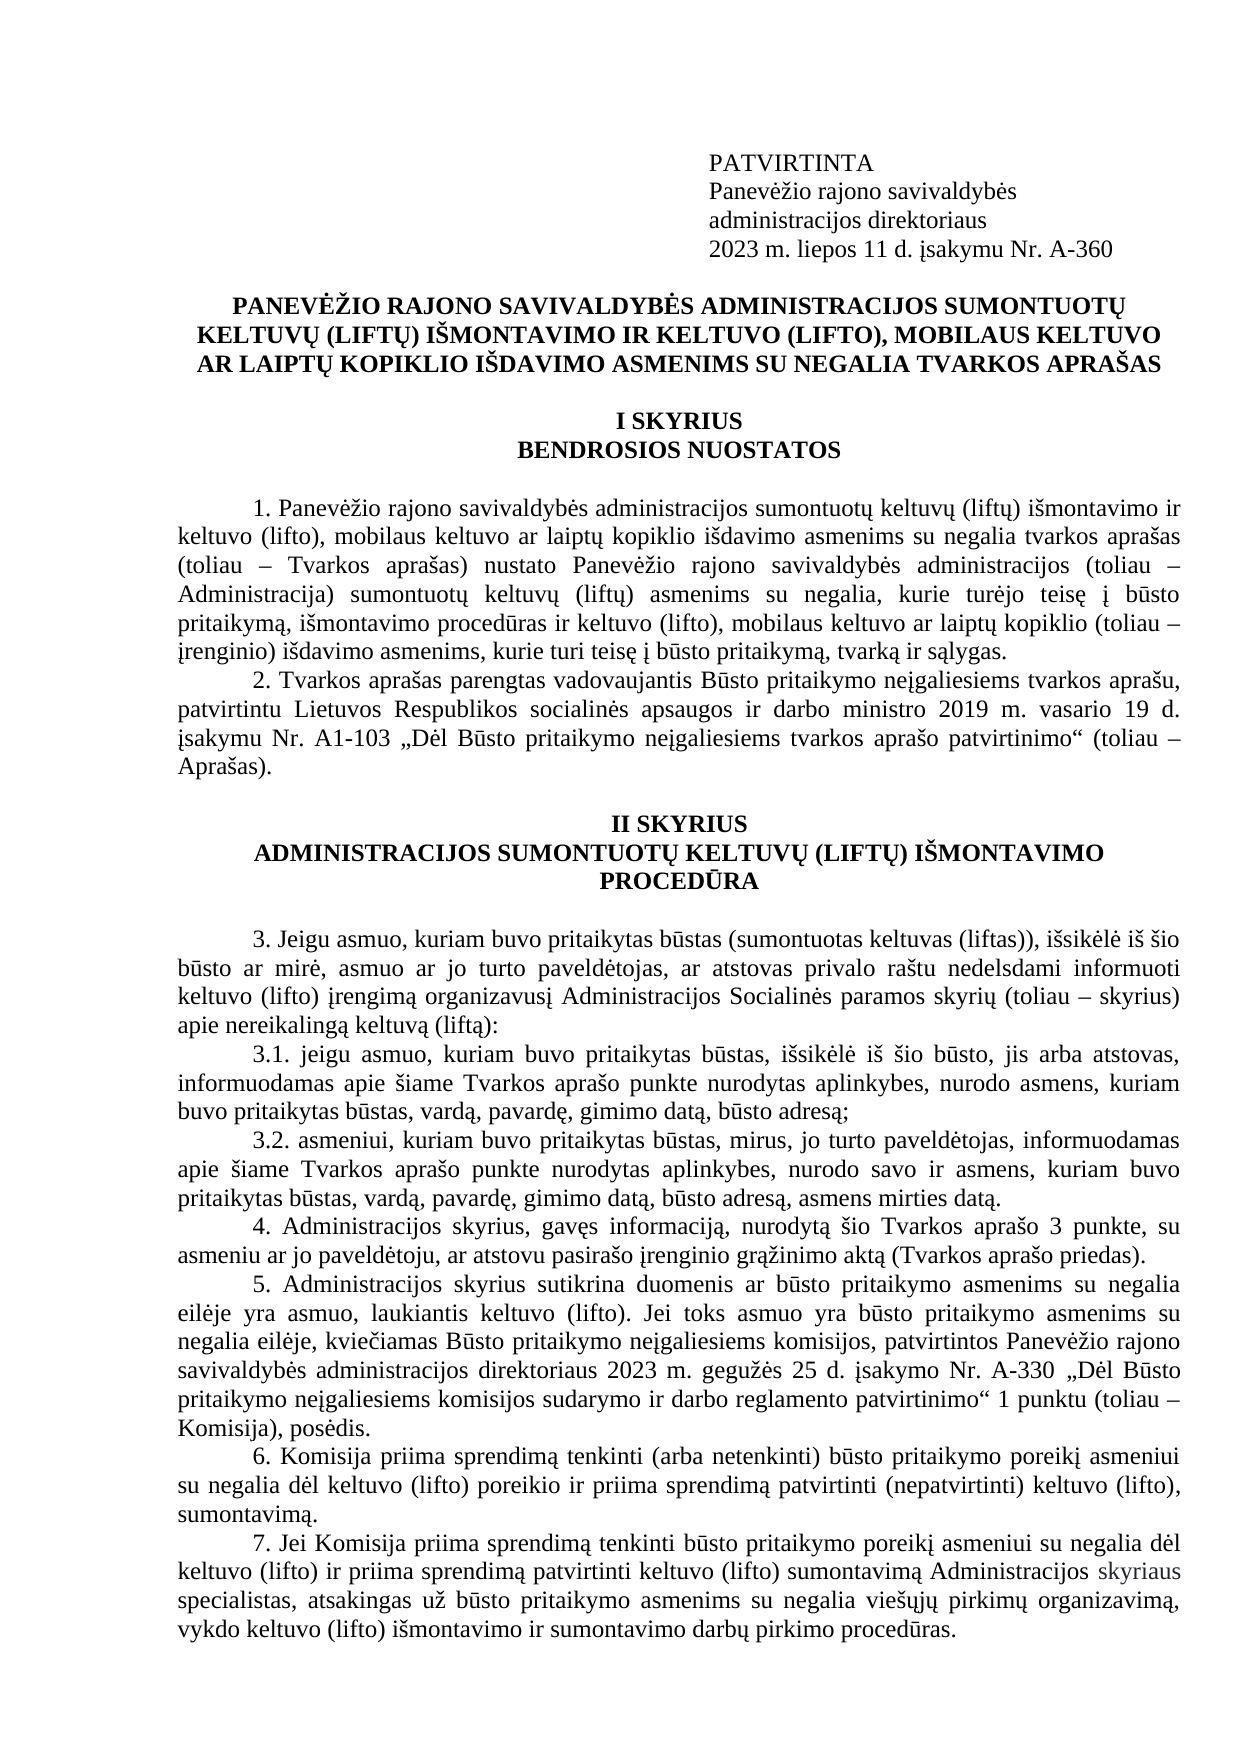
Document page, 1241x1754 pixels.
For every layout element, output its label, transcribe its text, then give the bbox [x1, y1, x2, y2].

text 2023 m. liepos 11 d. įsakymu Nr. A-360 [177, 234, 1181, 263]
text 6. Komisija priima sprendimą tenkinti (arba netenkinti) būsto pritaikymo poreikį asmeniui su negalia dėl keltuvo (lifto) poreikio ir priima sprendimą patvirtinti (nepatvirtinti) keltuvo (lifto), sumontavimą. [177, 1441, 1181, 1528]
text 1. Panevėžio rajono savivaldybės administracijos sumontuotų keltuvų (liftų) išmontavimo ir keltuvo (lifto), mobilaus keltuvo ar laiptų kopiklio išdavimo asmenims su negalia tvarkos aprašas (toliau – Tvarkos aprašas) nustato Panevėžio rajono savivaldybės administracijos (toliau – Administracija) sumontuotų keltuvų (liftų) asmenims su negalia, kurie turėjo teisę į būsto pritaikymą, išmontavimo procedūras ir keltuvo (lifto), mobilaus keltuvo ar laiptų kopiklio (toliau – įrenginio) išdavimo asmenims, kurie turi teisę į būsto pritaikymą, tvarką ir sąlygas. [177, 493, 1181, 665]
text 2. Tvarkos aprašas parengtas vadovaujantis Būsto pritaikymo neįgaliesiems tvarkos aprašu, patvirtintu Lietuvos Respublikos socialinės apsaugos ir darbo ministro 2019 m. vasario 19 d. įsakymu Nr. A1-103 „Dėl Būsto pritaikymo neįgaliesiems tvarkos aprašo patvirtinimo“ (toliau – Aprašas). [177, 665, 1181, 780]
text PANEVĖŽIO RAJONO SAVIVALDYBĖS ADMINISTRACIJOS SUMONTUOTŲ KELTUVŲ (LIFTŲ) IŠMONTAVIMO IR KELTUVO (LIFTO), MOBILAUS KELTUVO AR LAIPTŲ KOPIKLIO IŠDAVIMO ASMENIMS SU NEGALIA TVARKOS APRAŠAS [177, 291, 1181, 378]
text 3. Jeigu asmuo, kuriam buvo pritaikytas būstas (sumontuotas keltuvas (liftas)), išsikėlė iš šio būsto ar mirė, asmuo ar jo turto paveldėtojas, ar atstovas privalo raštu nedelsdami informuoti keltuvo (lifto) įrengimą organizavusį Administracijos Socialinės paramos skyrių (toliau – skyrius) apie nereikalingą keltuvą (liftą): [177, 924, 1181, 1039]
text 3.2. asmeniui, kuriam buvo pritaikytas būstas, mirus, jo turto paveldėtojas, informuodamas apie šiame Tvarkos aprašo punkte nurodytas aplinkybes, nurodo savo ir asmens, kuriam buvo pritaikytas būstas, vardą, pavardę, gimimo datą, būsto adresą, asmens mirties datą. [177, 1125, 1181, 1211]
text 5. Administracijos skyrius sutikrina duomenis ar būsto pritaikymo asmenims su negalia eilėje yra asmuo, laukiantis keltuvo (lifto). Jei toks asmuo yra būsto pritaikymo asmenims su negalia eilėje, kviečiamas Būsto pritaikymo neįgaliesiems komisijos, patvirtintos Panevėžio rajono savivaldybės administracijos direktoriaus 2023 m. gegužės 25 d. įsakymo Nr. A-330 „Dėl Būsto pritaikymo neįgaliesiems komisijos sudarymo ir darbo reglamento patvirtinimo“ 1 punktu (toliau – Komisija), posėdis. [177, 1269, 1181, 1441]
text 7. Jei Komisija priima sprendimą tenkinti būsto pritaikymo poreikį asmeniui su negalia dėl keltuvo (lifto) ir priima sprendimą patvirtinti keltuvo (lifto) sumontavimą Administracijos skyriaus specialistas, atsakingas už būsto pritaikymo asmenims su negalia viešųjų pirkimų organizavimą, vykdo keltuvo (lifto) išmontavimo ir sumontavimo darbų pirkimo procedūras. [177, 1528, 1181, 1643]
text administracijos direktoriaus [177, 205, 1181, 234]
text ADMINISTRACIJOS SUMONTUOTŲ KELTUVŲ (LIFTŲ) IŠMONTAVIMO PROCEDŪRA [177, 838, 1181, 895]
text 4. Administracijos skyrius, gavęs informaciją, nurodytą šio Tvarkos aprašo 3 punkte, su asmeniu ar jo paveldėtoju, ar atstovu pasirašo įrenginio grąžinimo aktą (Tvarkos aprašo priedas). [177, 1211, 1181, 1269]
text BENDROSIOS NUOSTATOS [177, 435, 1181, 464]
text I SKYRIUS [177, 406, 1181, 435]
text Panevėžio rajono savivaldybės [177, 176, 1181, 205]
text patvirtinta [177, 148, 1181, 176]
text II SKYRIUS [177, 809, 1181, 838]
text 3.1. jeigu asmuo, kuriam buvo pritaikytas būstas, išsikėlė iš šio būsto, jis arba atstovas, informuodamas apie šiame Tvarkos aprašo punkte nurodytas aplinkybes, nurodo asmens, kuriam buvo pritaikytas būstas, vardą, pavardę, gimimo datą, būsto adresą; [177, 1039, 1181, 1125]
